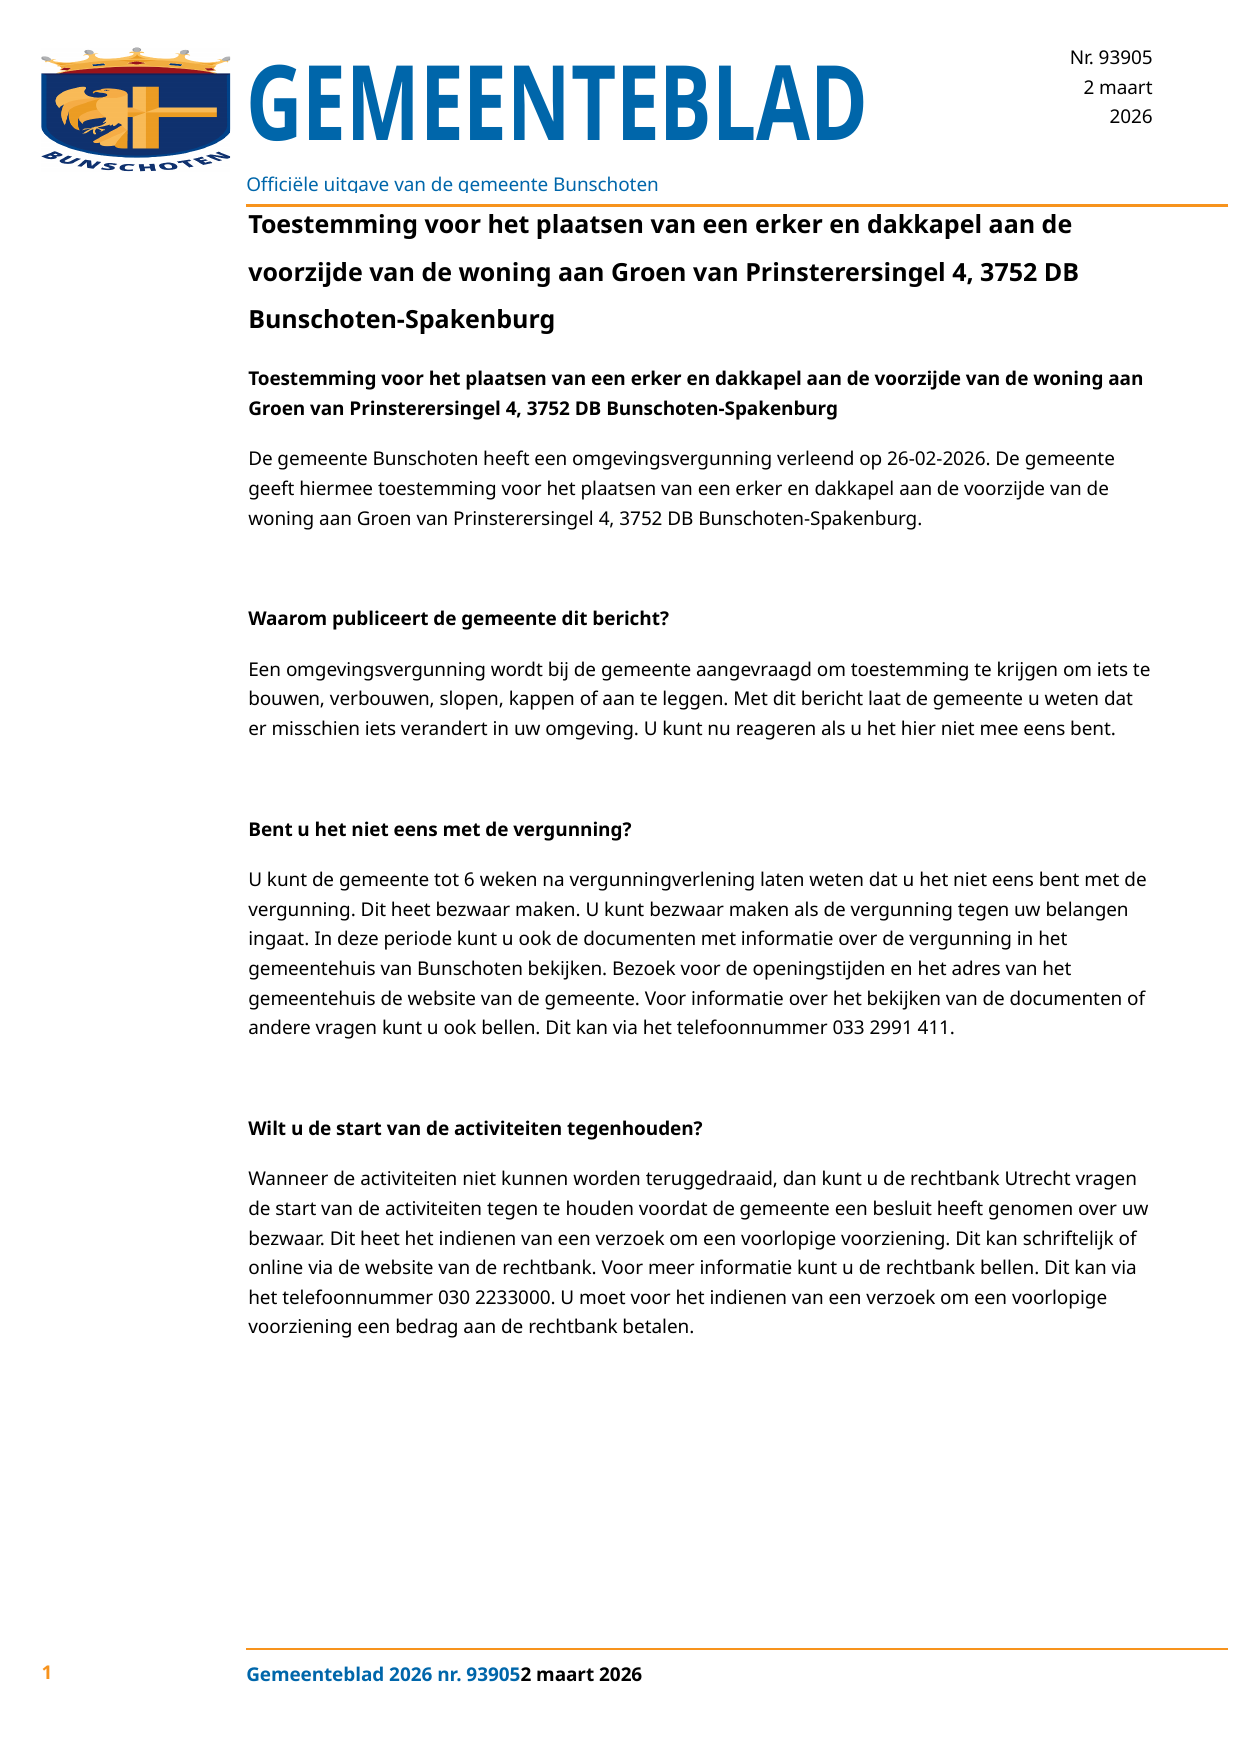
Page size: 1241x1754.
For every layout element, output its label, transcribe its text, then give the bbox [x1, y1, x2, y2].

text Bent u het niet eens met de vergunning? [248, 816, 1152, 842]
text Waarom publiceert de gemeente dit bericht? [248, 606, 1152, 631]
text Wilt u de start van de activiteiten tegenhouden? [248, 1115, 1152, 1141]
text Een omgevingsvergunning wordt bij de gemeente aangevraagd om toestemming te krijgen om iets te bouwen, verbouwen, slopen, kappen of aan te leggen. Met dit bericht laat de gemeente u weten dat er misschien iets verandert in uw omgeving. U kunt nu reageren als u het hier niet mee eens bent. [248, 656, 1152, 741]
text Wanneer de activiteiten niet kunnen worden teruggedraaid, dan kunt u de rechtbank Utrecht vragen de start van de activiteiten tegen te houden voordat de gemeente een besluit heeft genomen over uw bezwaar. Dit heet het indienen van een verzoek om een voorlopige voorziening. Dit kan schriftelijk of online via de website van de rechtbank. Voor meer informatie kunt u de rechtbank bellen. Dit kan via het telefoonnummer 030 2233000. U moet voor het indienen van een verzoek om een voorlopige voorziening een bedrag aan de rechtbank betalen. [248, 1166, 1152, 1339]
text Toestemming voor het plaatsen van een erker en dakkapel aan de voorzijde van de woning aan Groen van Prinsterersingel 4, 3752 DB Bunschoten-Spakenburg [248, 207, 1152, 336]
text U kunt de gemeente tot 6 weken na vergunningverlening laten weten dat u het niet eens bent met de vergunning. Dit heet bezwaar maken. U kunt bezwaar maken als de vergunning tegen uw belangen ingaat. In deze periode kunt u ook de documenten met informatie over de vergunning in het gemeentehuis van Bunschoten bekijken. Bezoek voor de openingstijden en het adres van het gemeentehuis de website van de gemeente. Voor informatie over het bekijken van de documenten of andere vragen kunt u ook bellen. Dit kan via het telefoonnummer 033 2991 411. [248, 866, 1152, 1040]
text Toestemming voor het plaatsen van een erker en dakkapel aan de voorzijde van de woning aan Groen van Prinsterersingel 4, 3752 DB Bunschoten-Spakenburg [248, 366, 1152, 421]
text De gemeente Bunschoten heeft een omgevingsvergunning verleend op 26-02-2026. De gemeente geeft hiermee toestemming voor het plaatsen van een erker en dakkapel aan de voorzijde van de woning aan Groen van Prinsterersingel 4, 3752 DB Bunschoten-Spakenburg. [248, 446, 1152, 530]
picture [41, 47, 231, 172]
